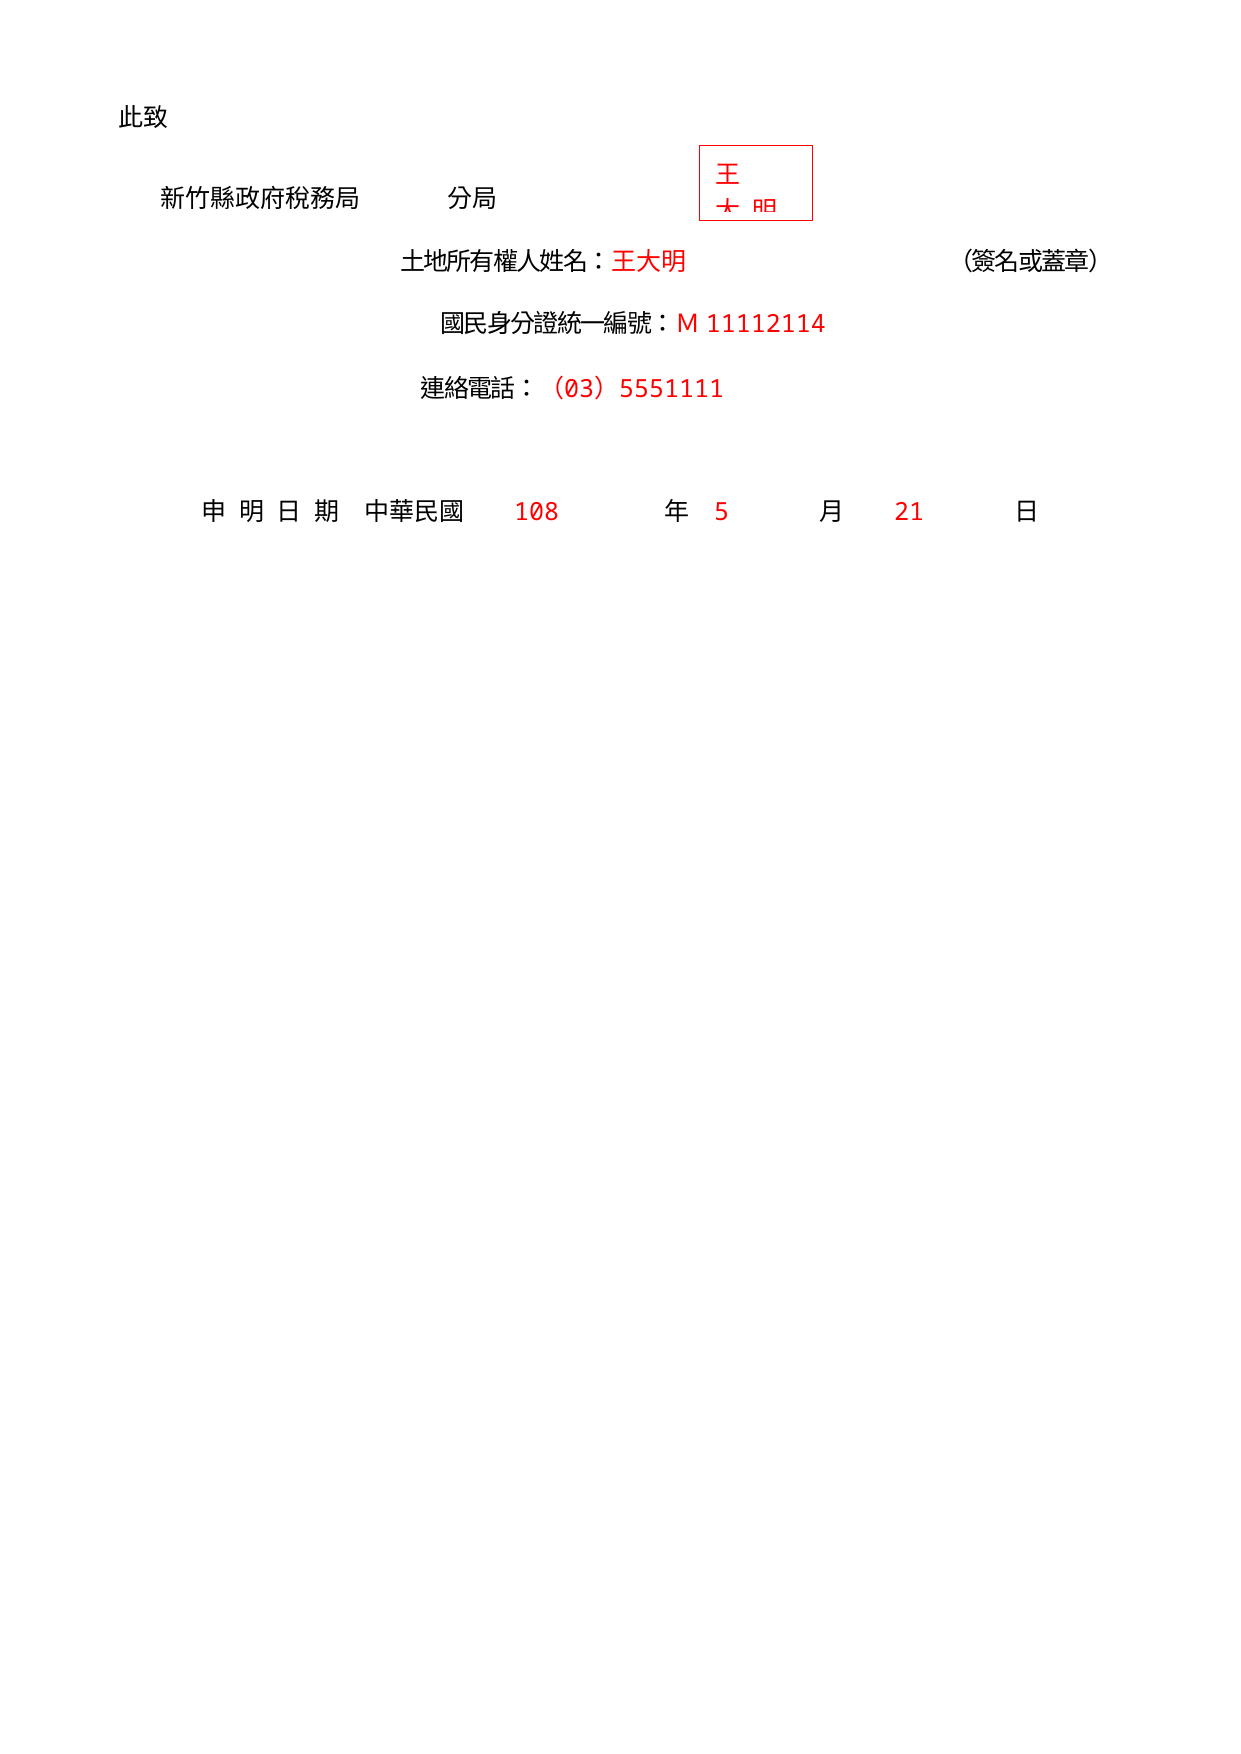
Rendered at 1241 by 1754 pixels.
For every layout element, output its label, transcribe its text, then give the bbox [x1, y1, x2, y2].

text 國民身分證統一編號：Ｍ11112114 [118, 280, 1122, 343]
text 連絡電話：（03）5551111 [118, 343, 1122, 405]
text [700, 146, 812, 220]
text 新竹縣政府稅務局 分局 [118, 155, 699, 218]
text 申 明 日 期 中華民國 108 年 5 月 21 日 [118, 468, 1122, 530]
text 此致 [118, 74, 1122, 136]
text [813, 155, 1122, 218]
text 土地所有權人姓名：王大明 （簽名或蓋章） [118, 218, 1122, 280]
text 王 [715, 154, 796, 190]
text 大 明 [715, 190, 796, 212]
